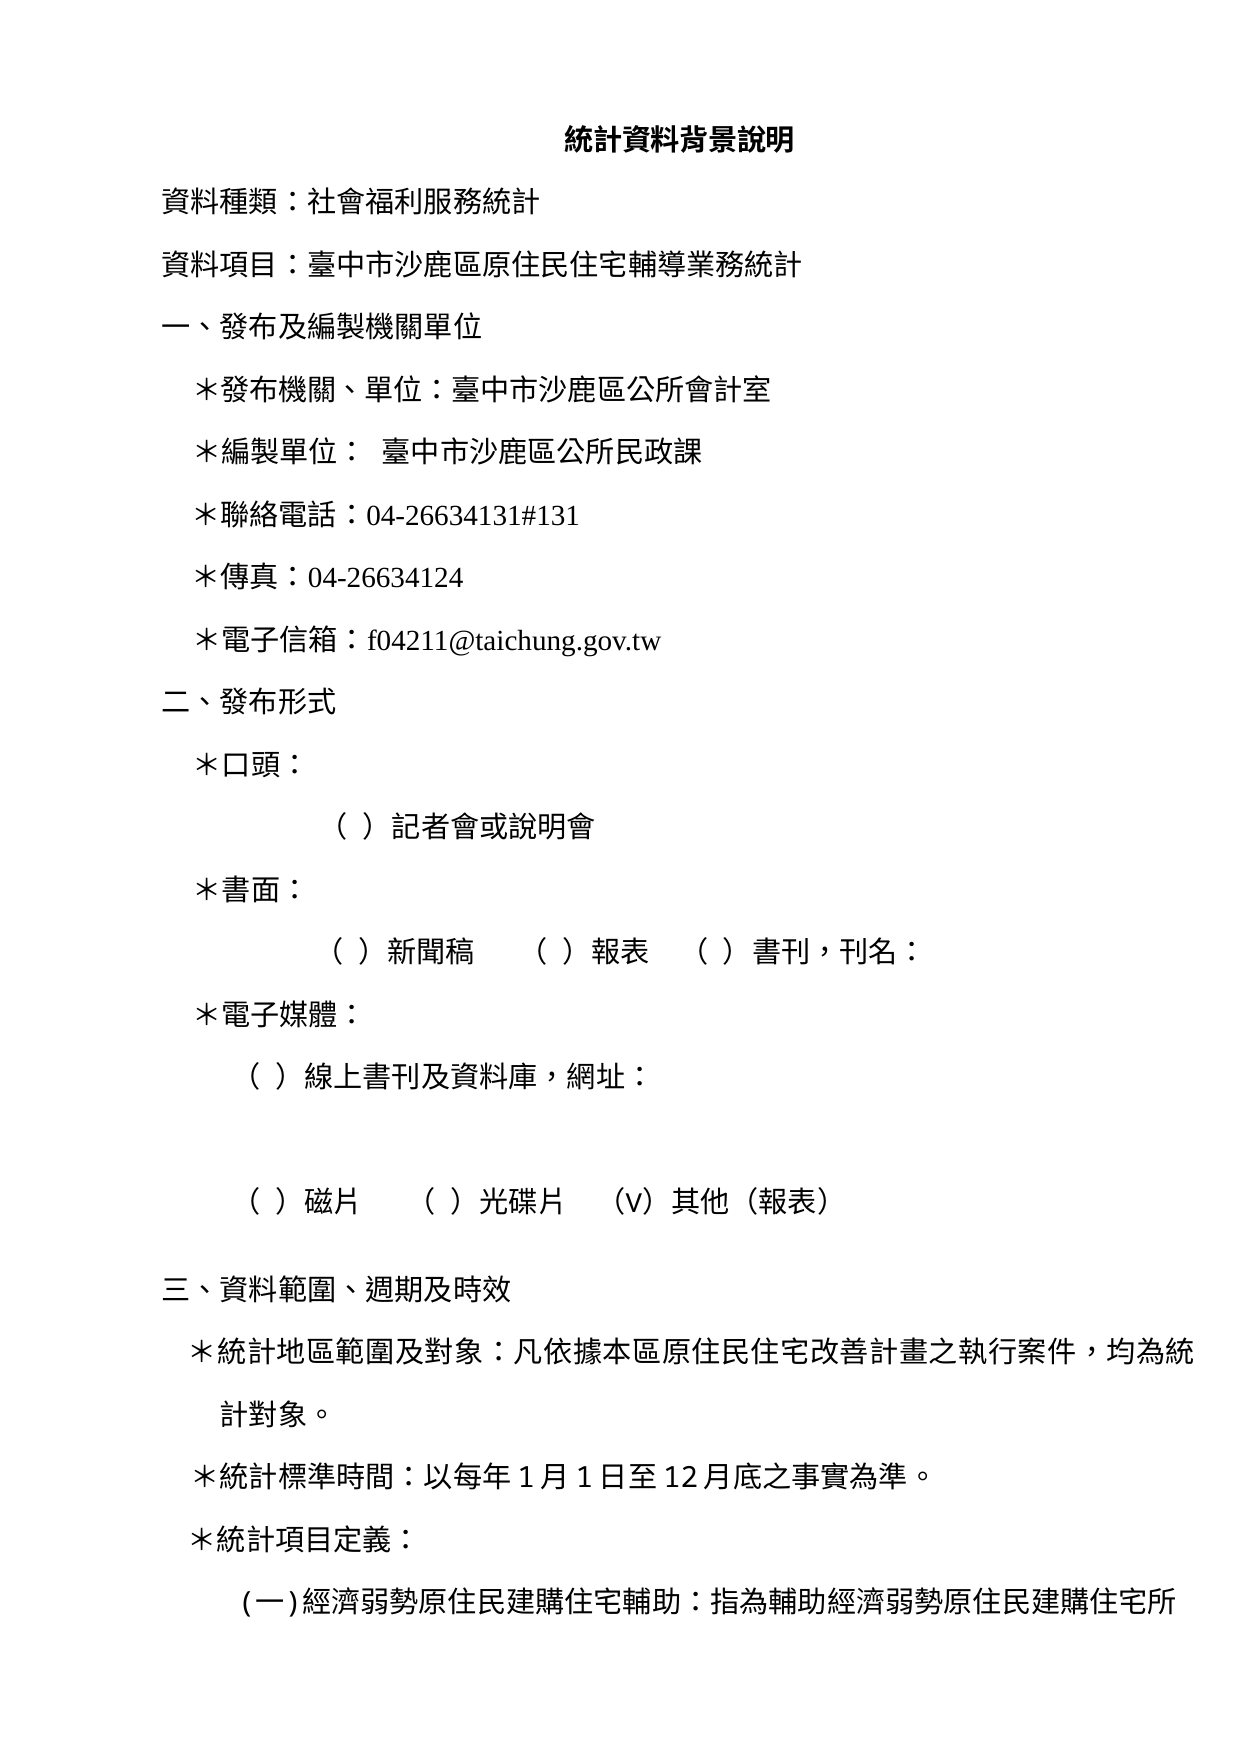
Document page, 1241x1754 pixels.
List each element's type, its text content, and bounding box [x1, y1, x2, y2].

table_header 統計資料背景說明 資料種類：社會福利服務統計 資料項目：臺中市沙鹿區原住民住宅輔導業務統計 一、發布及編製機關單位 ＊發布機關、單位：臺中市沙鹿區公所會計室 ＊編製單位： 臺中市沙鹿區公所民政課 ＊聯絡電話：04-26634131#131 ＊傳真：04-26634124 ＊電子信箱：f04211@taichung.gov.tw 二、發布形式 口頭： （ ）記者會或說明會 書面： （ ）新聞稿 （ ）報表 （ ）書刊，刊名： ＊電子媒體： （ ）線上書刊及資料庫，網址： （ ）磁片 （ ）光碟片 （V）其他（報表） 三、資料範圍、週期及時效 ＊統計地區範圍及對象：凡依據本區原住民住宅改善計畫之執行案件，均為統計對象。 ＊統計標準時間：以每年1月1日至12月底之事實為準。 ＊統計項目定義： (一)經濟弱勢原住民建購住宅輔助：指為輔助經濟弱勢原住民建購住宅所 [150, 96, 1209, 1621]
